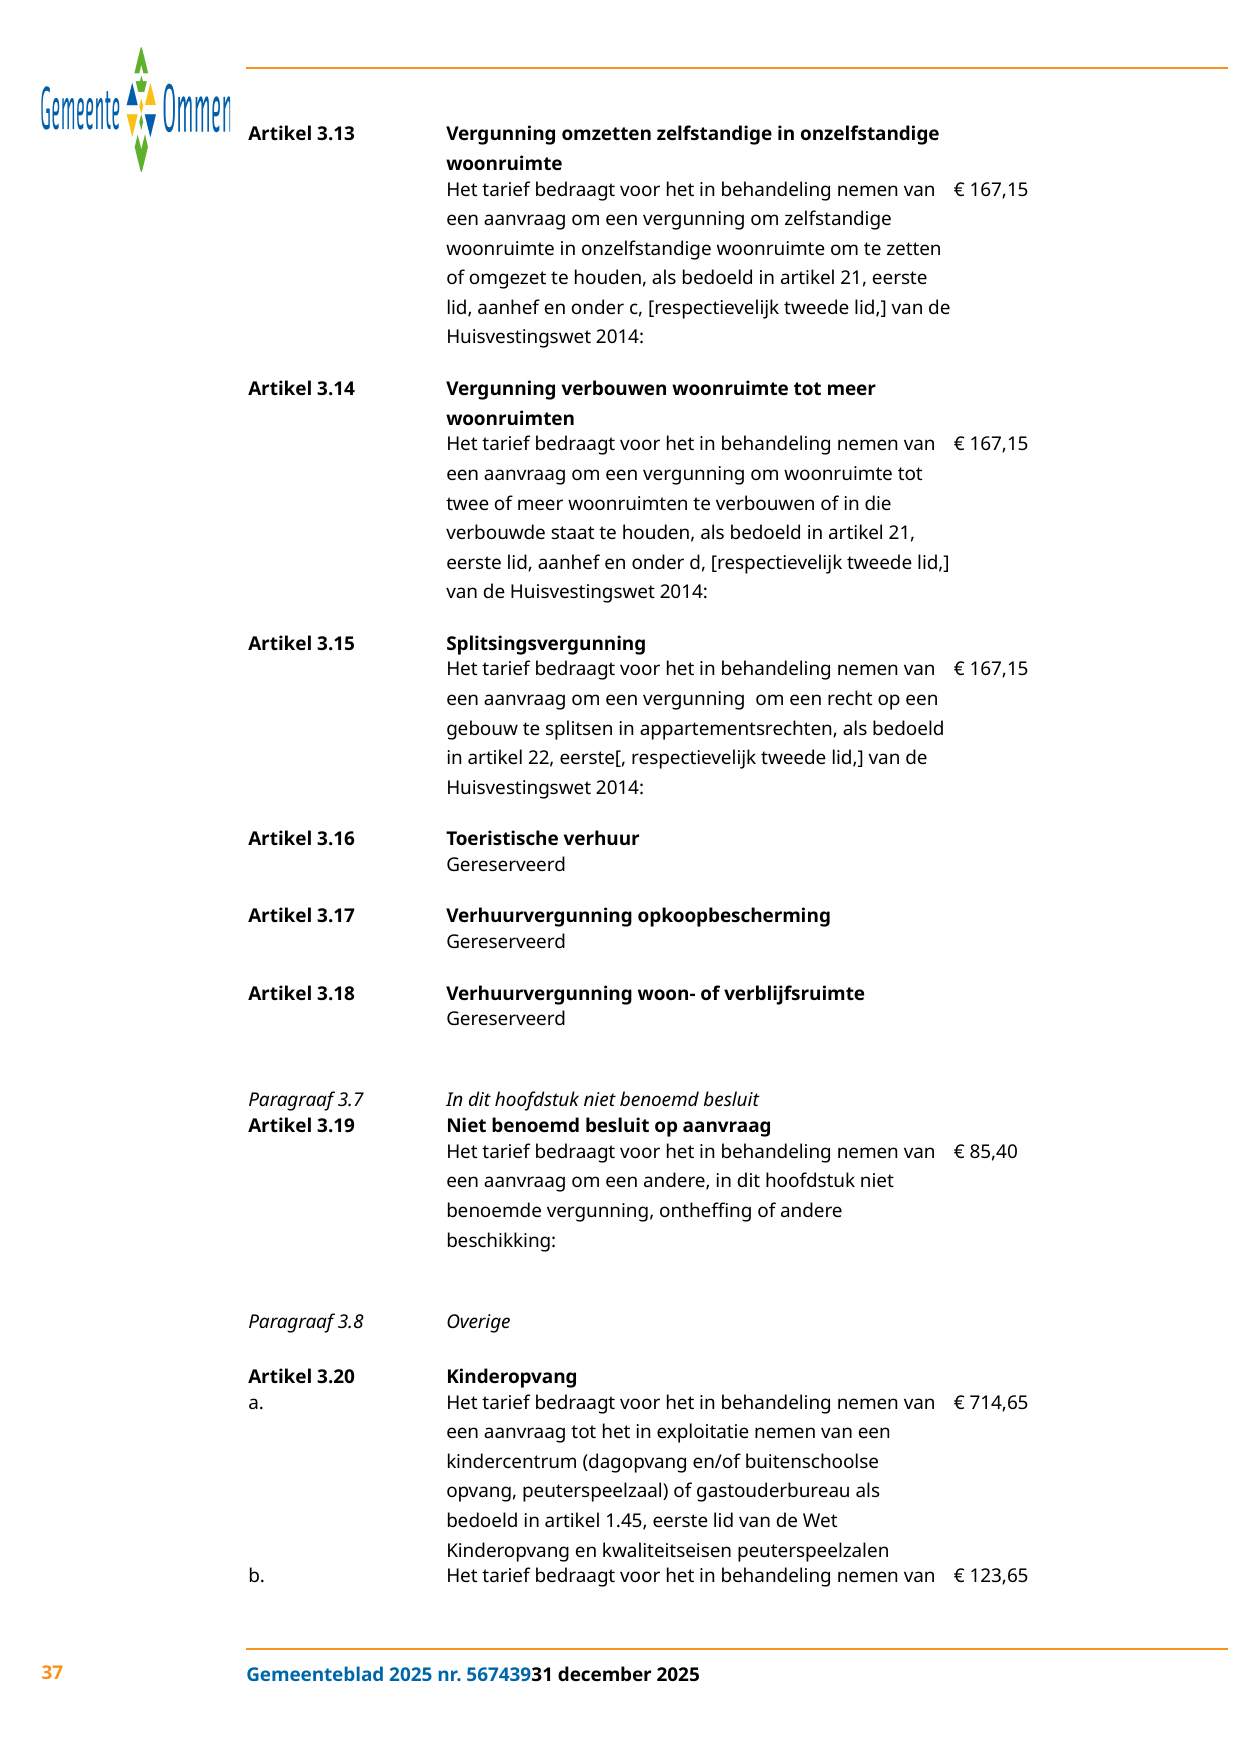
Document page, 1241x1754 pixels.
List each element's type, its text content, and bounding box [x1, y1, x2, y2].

table_cell [248, 1253, 446, 1278]
table_cell Verhuurvergunning woon- of verblijfsruimte [446, 980, 954, 1006]
table_cell a. [248, 1389, 446, 1562]
table_cell [954, 800, 1152, 825]
table_cell Overige [446, 1278, 954, 1363]
picture [41, 47, 231, 172]
table_cell Kinderopvang [446, 1363, 954, 1389]
table_cell [248, 431, 446, 604]
table_cell Gereserveerd [446, 851, 954, 877]
table_cell Het tarief bedraagt voor het in behandeling nemen van een aanvraag om een vergunning om woonruimte tot twee of meer woonruimten te verbouwen of in die verbouwde staat te houden, als bedoeld in artikel 21, eerste lid, aanhef en onder d, [respectievelijk tweede lid,] van de Huisvestingswet 2014: [446, 431, 954, 604]
table_cell b. [248, 1563, 446, 1588]
table_cell Paragraaf 3.8 [248, 1278, 446, 1363]
table_cell € 714,65 [954, 1389, 1152, 1562]
table_cell [954, 1006, 1152, 1031]
table_cell Artikel 3.14 [248, 375, 446, 431]
table_cell Het tarief bedraagt voor het in behandeling nemen van een aanvraag om een andere, in dit hoofdstuk niet benoemde vergunning, ontheffing of andere beschikking: [446, 1138, 954, 1252]
table_cell € 85,40 [954, 1138, 1152, 1252]
table_cell [954, 903, 1152, 928]
table_cell [954, 825, 1152, 851]
table_cell [954, 1112, 1152, 1138]
table_cell [446, 95, 954, 121]
table_cell [954, 1363, 1152, 1389]
table_cell [446, 954, 954, 980]
table_cell [248, 1006, 446, 1031]
table_cell Artikel 3.16 [248, 825, 446, 851]
table_cell Artikel 3.18 [248, 980, 446, 1006]
table_cell [954, 604, 1152, 630]
table_cell Paragraaf 3.7 [248, 1057, 446, 1112]
table_cell [248, 800, 446, 825]
table_cell Niet benoemd besluit op aanvraag [446, 1112, 954, 1138]
table_cell Het tarief bedraagt voor het in behandeling nemen van een aanvraag om een vergunning om zelfstandige woonruimte in onzelfstandige woonruimte om te zetten of omgezet te houden, als bedoeld in artikel 21, eerste lid, aanhef en onder c, [respectievelijk tweede lid,] van de Huisvestingswet 2014: [446, 176, 954, 349]
table_cell Het tarief bedraagt voor het in behandeling nemen van [446, 1563, 954, 1588]
table_cell [248, 350, 446, 375]
table_cell Splitsingsvergunning [446, 630, 954, 656]
table_cell [248, 176, 446, 349]
table_cell Artikel 3.15 [248, 630, 446, 656]
table_cell Gereserveerd [446, 1006, 954, 1031]
table_cell € 167,15 [954, 656, 1152, 800]
table_cell Vergunning omzetten zelfstandige in onzelfstandige woonruimte [446, 121, 954, 176]
table_cell [446, 1031, 954, 1057]
table_cell [248, 604, 446, 630]
table_cell Gereserveerd [446, 928, 954, 954]
table_cell [954, 121, 1152, 176]
table_cell Het tarief bedraagt voor het in behandeling nemen van een aanvraag tot het in exploitatie nemen van een kindercentrum (dagopvang en/of buitenschoolse opvang, peuterspeelzaal) of gastouderbureau als bedoeld in artikel 1.45, eerste lid van de Wet Kinderopvang en kwaliteitseisen peuterspeelzalen [446, 1389, 954, 1562]
table_cell [954, 350, 1152, 375]
table_cell [248, 95, 446, 121]
table_cell [954, 877, 1152, 903]
table_cell Artikel 3.19 [248, 1112, 446, 1138]
table_cell [248, 928, 446, 954]
table_cell € 123,65 [954, 1563, 1152, 1588]
table_cell [954, 1031, 1152, 1057]
table_cell [954, 1278, 1152, 1363]
table_cell Artikel 3.13 [248, 121, 446, 176]
table_cell [248, 954, 446, 980]
table_cell [954, 95, 1152, 121]
table_cell [248, 1138, 446, 1252]
table_cell [248, 656, 446, 800]
table_cell Artikel 3.17 [248, 903, 446, 928]
table_cell [954, 375, 1152, 431]
table_cell [954, 851, 1152, 877]
table_cell € 167,15 [954, 431, 1152, 604]
table_cell Artikel 3.20 [248, 1363, 446, 1389]
table_cell [248, 851, 446, 877]
table_cell [954, 1057, 1152, 1112]
table_cell [446, 1253, 954, 1278]
table_cell [954, 954, 1152, 980]
table_cell [446, 350, 954, 375]
table_cell [954, 630, 1152, 656]
table_cell [446, 800, 954, 825]
table_cell [248, 877, 446, 903]
table_cell Vergunning verbouwen woonruimte tot meer woonruimten [446, 375, 954, 431]
table_cell In dit hoofdstuk niet benoemd besluit [446, 1057, 954, 1112]
table_cell [248, 1031, 446, 1057]
table_cell [446, 877, 954, 903]
table_cell [954, 980, 1152, 1006]
table_cell [446, 604, 954, 630]
table_cell [954, 1253, 1152, 1278]
table_cell Het tarief bedraagt voor het in behandeling nemen van een aanvraag om een vergunning om een recht op een gebouw te splitsen in appartementsrechten, als bedoeld in artikel 22, eerste[, respectievelijk tweede lid,] van de Huisvestingswet 2014: [446, 656, 954, 800]
table_cell Verhuurvergunning opkoopbescherming [446, 903, 954, 928]
table_cell [954, 928, 1152, 954]
table_cell € 167,15 [954, 176, 1152, 349]
table_cell Toeristische verhuur [446, 825, 954, 851]
